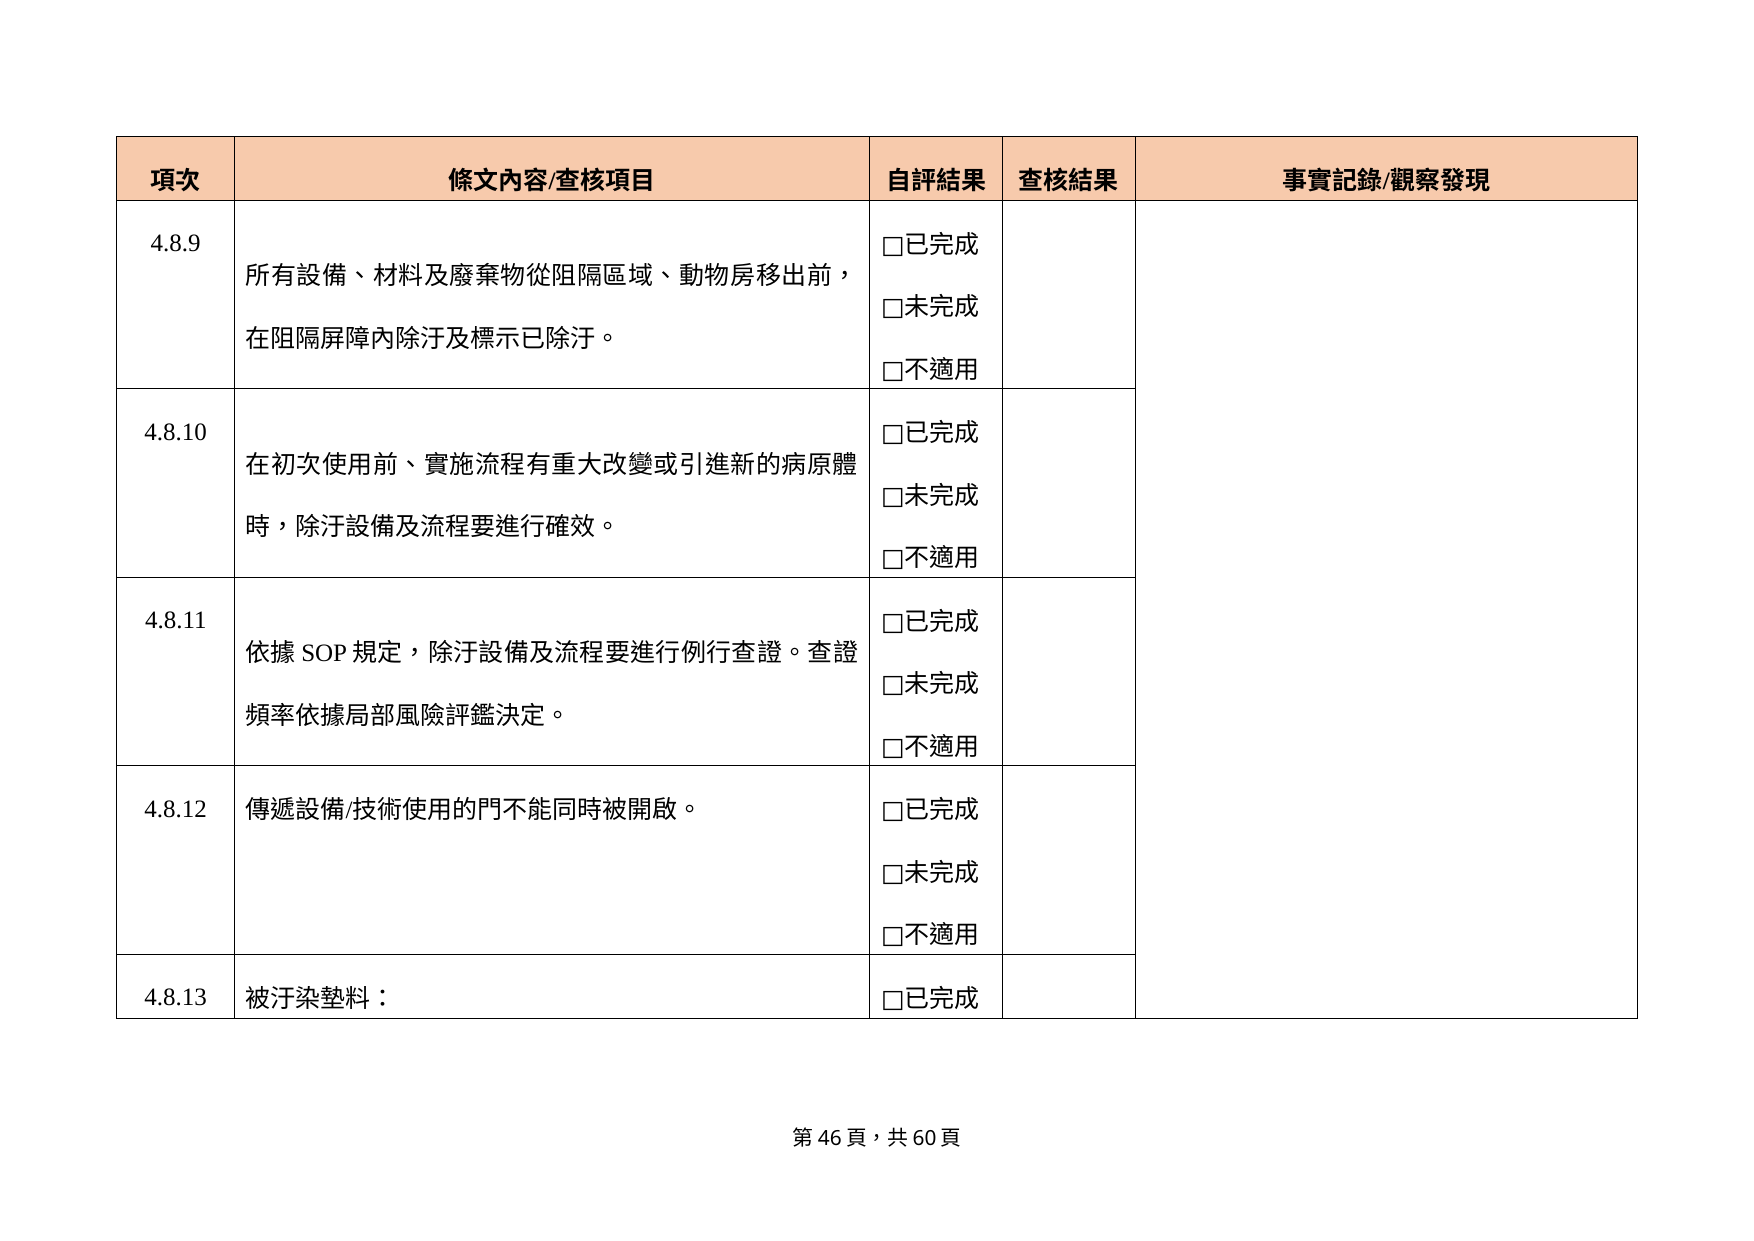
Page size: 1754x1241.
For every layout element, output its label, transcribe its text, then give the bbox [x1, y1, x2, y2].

table_cell 4.8.11 [117, 578, 234, 765]
table_cell 傳遞設備/技術使用的門不能同時被開啟。 [235, 766, 869, 954]
table_cell 4.8.9 [117, 201, 234, 388]
table_header 項次 [117, 137, 234, 200]
table_cell [1003, 766, 1135, 954]
table_cell □已完成 □未完成 □不適用 [870, 578, 1002, 765]
table_cell □已完成 □未完成 □不適用 [870, 201, 1002, 388]
table_cell 4.8.10 [117, 389, 234, 577]
table_header 事實記錄/觀察發現 [1136, 137, 1637, 200]
table_cell □已完成 □未完成 □不適用 [870, 766, 1002, 954]
table_cell 4.8.13 [117, 955, 234, 1017]
table_cell [1003, 389, 1135, 577]
table_cell □已完成 □未完成 □不適用 [870, 389, 1002, 577]
table_cell 依據SOP規定，除汙設備及流程要進行例行查證。查證頻率依據局部風險評鑑決定。 [235, 578, 869, 765]
table_header 自評結果 [870, 137, 1002, 200]
table_cell 所有設備、材料及廢棄物從阻隔區域、動物房移出前，在阻隔屏障內除汙及標示已除汙。 [235, 201, 869, 388]
table_cell 被汙染墊料： 除汙前，在通風飼育籠更換台或經驗證的生物安全櫃（BSC）內移除；或 在阻隔飼育籠內進行除汙。 [235, 955, 869, 1017]
table_header 條文內容/查核項目 [235, 137, 869, 200]
table_cell [1003, 578, 1135, 765]
table_cell [1003, 955, 1135, 1017]
table_header 查核結果 [1003, 137, 1135, 200]
table_cell 4.8.12 [117, 766, 234, 954]
table_cell □已完成 [870, 955, 1002, 1017]
table_cell [1003, 201, 1135, 388]
table_cell [1136, 201, 1637, 1017]
table_cell 在初次使用前、實施流程有重大改變或引進新的病原體時，除汙設備及流程要進行確效。 [235, 389, 869, 577]
